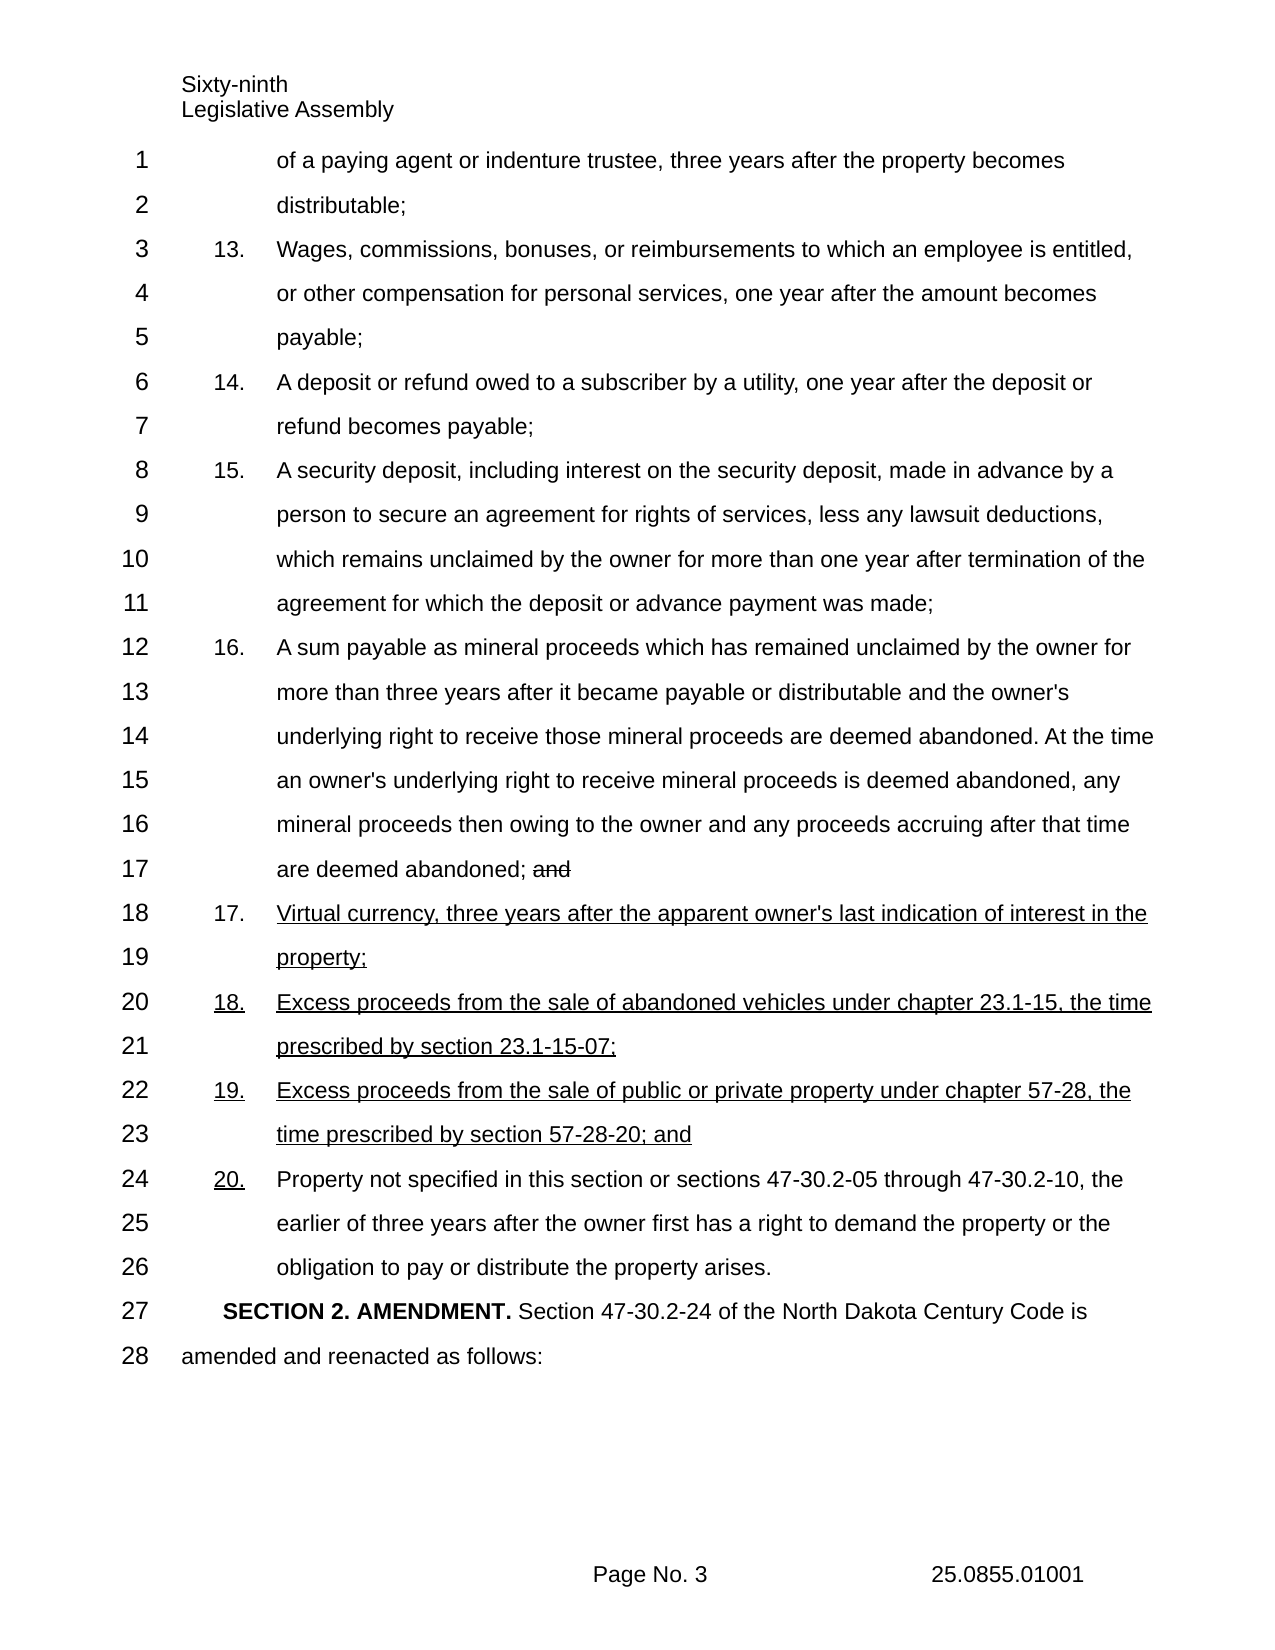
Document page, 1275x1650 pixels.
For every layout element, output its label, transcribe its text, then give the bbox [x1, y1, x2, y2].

text 19. Excess proceeds from the sale of public or private property under chapter 57‑28, the time prescribed by section 57‑28‑20; and [181, 1063, 1154, 1152]
text of a paying agent or indenture trustee, three years after the property becomes distributable; [181, 133, 1154, 222]
text 14. A deposit or refund owed to a subscriber by a utility, one year after the deposit or refund becomes payable; [181, 355, 1154, 443]
text SECTION 2. AMENDMENT. Section 47‑30.2‑24 of the North Dakota Century Code is amended and reenacted as follows: [181, 1284, 1154, 1373]
text 16. A sum payable as mineral proceeds which has remained unclaimed by the owner for more than three years after it became payable or distributable and the owner's underlying right to receive those mineral proceeds are deemed abandoned. At the time an owner's underlying right to receive mineral proceeds is deemed abandoned, any mineral proceeds then owing to the owner and any proceeds accruing after that time are deemed abandoned; and [181, 620, 1154, 886]
text 20. Property not specified in this section or sections 47‑30.2‑05 through 47‑30.2‑10, the earlier of three years after the owner first has a right to demand the property or the obligation to pay or distribute the property arises. [181, 1152, 1154, 1284]
text 17. Virtual currency, three years after the apparent owner's last indication of interest in the property; [181, 886, 1154, 974]
text 18. Excess proceeds from the sale of abandoned vehicles under chapter 23.1‑15, the time prescribed by section 23.1‑15‑07; [181, 974, 1154, 1063]
text 15. A security deposit, including interest on the security deposit, made in advance by a person to secure an agreement for rights of services, less any lawsuit deductions, which remains unclaimed by the owner for more than one year after termination of the agreement for which the deposit or advance payment was made; [181, 443, 1154, 620]
text 13. Wages, commissions, bonuses, or reimbursements to which an employee is entitled, or other compensation for personal services, one year after the amount becomes payable; [181, 222, 1154, 355]
